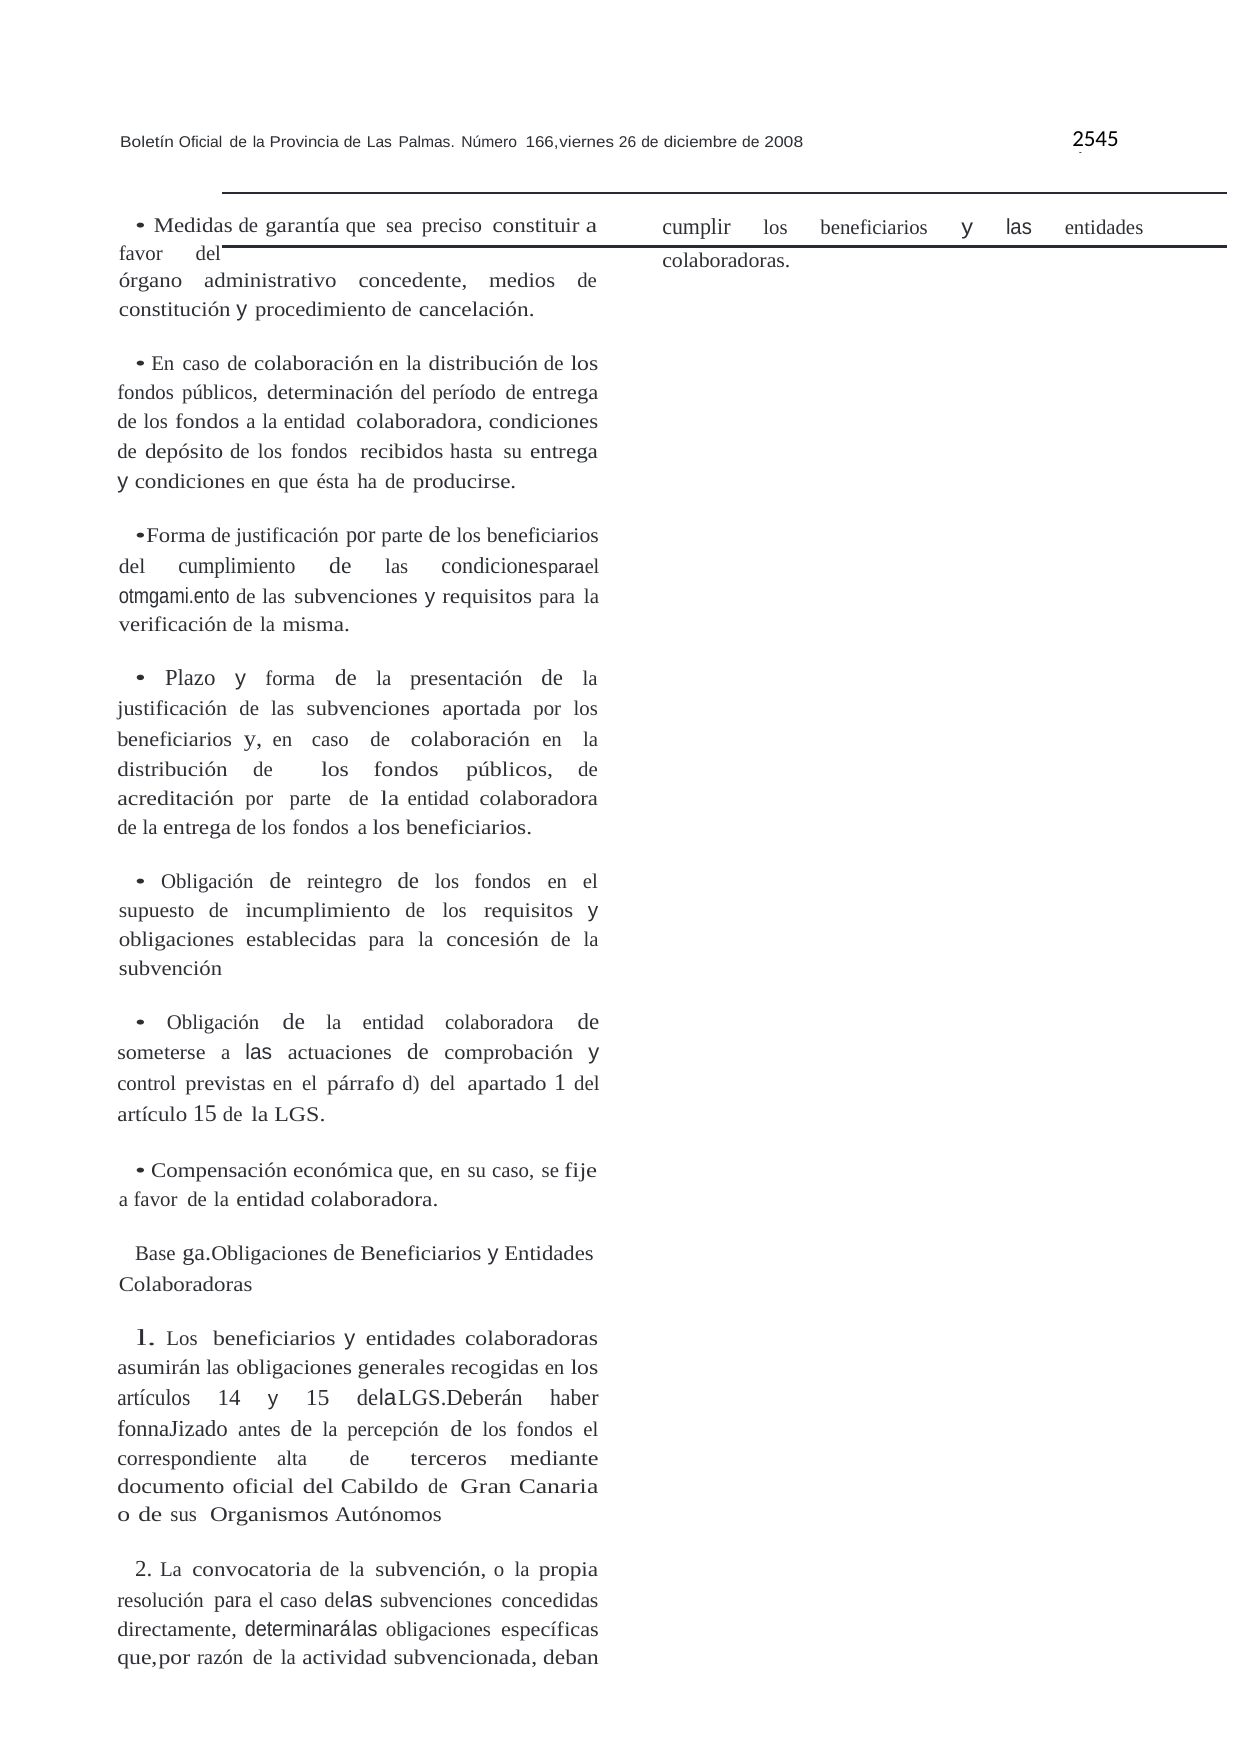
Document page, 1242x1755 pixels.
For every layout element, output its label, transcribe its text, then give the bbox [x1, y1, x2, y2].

text •Forma de justificación por parte de los beneficiarios del cumplimiento de las condicionesparael otmgami.ento de las subvenciones y requisitos para la verificación de la misma. [118, 521, 599, 636]
text • Obligación de la entidad colaboradora de someterse a las actuaciones de comprobación y control previstas en el párrafo d) del apartado 1 del artículo 15 de la LGS. [117, 1008, 599, 1127]
text colaboradoras. [662, 248, 1143, 272]
text cumplir los beneficiarios y las entidades [662, 213, 1143, 245]
text • Compensación económica que, en su caso, se fije a favor de la entidad colaboradora. [118, 1157, 597, 1211]
text • Medidas de garantía que sea preciso constituir a favor del órgano administrativo concedente, medios de constitución y procedimiento de cancelación. [118, 213, 597, 321]
text l. Los beneficiarios y entidades colaboradoras asumirán las obligaciones generales recogidas en los artículos 14 y 15 delaLGS.Deberán haber fonnaJizado antes de la percepción de los fondos el correspondiente alta de terceros mediante documento oficial del Cabildo de Gran Canaria o de sus Organismos Autónomos [117, 1324, 598, 1526]
text • Plazo y forma de la presentación de la justificación de las subvenciones aportada por los beneficiarios y, en caso de colaboración en la distribución de los fondos públicos, de acreditación por parte de la entidad colaboradora de la entrega de los fondos a los beneficiarios. [117, 664, 598, 839]
text Base ga.Obligaciones de Beneficiarios y Entidades [135, 1239, 595, 1266]
text 2. La convocatoria de la subvención, o la propia resolución para el caso delas subvenciones concedidas directamente, determinarálas obligaciones específicas que,por razón de la actividad subvencionada, deban [117, 1556, 598, 1669]
text Colaboradoras [118, 1272, 595, 1296]
text • En caso de colaboración en la distribución de los fondos públicos, determinación del período de entrega de los fondos a la entidad colaboradora, condiciones de depósito de los fondos recibidos hasta su entrega y condiciones en que ésta ha de producirse. [117, 351, 598, 493]
text • Obligación de reintegro de los fondos en el supuesto de incumplimiento de los requisitos y obligaciones establecidas para la concesión de la subvención [118, 867, 598, 980]
